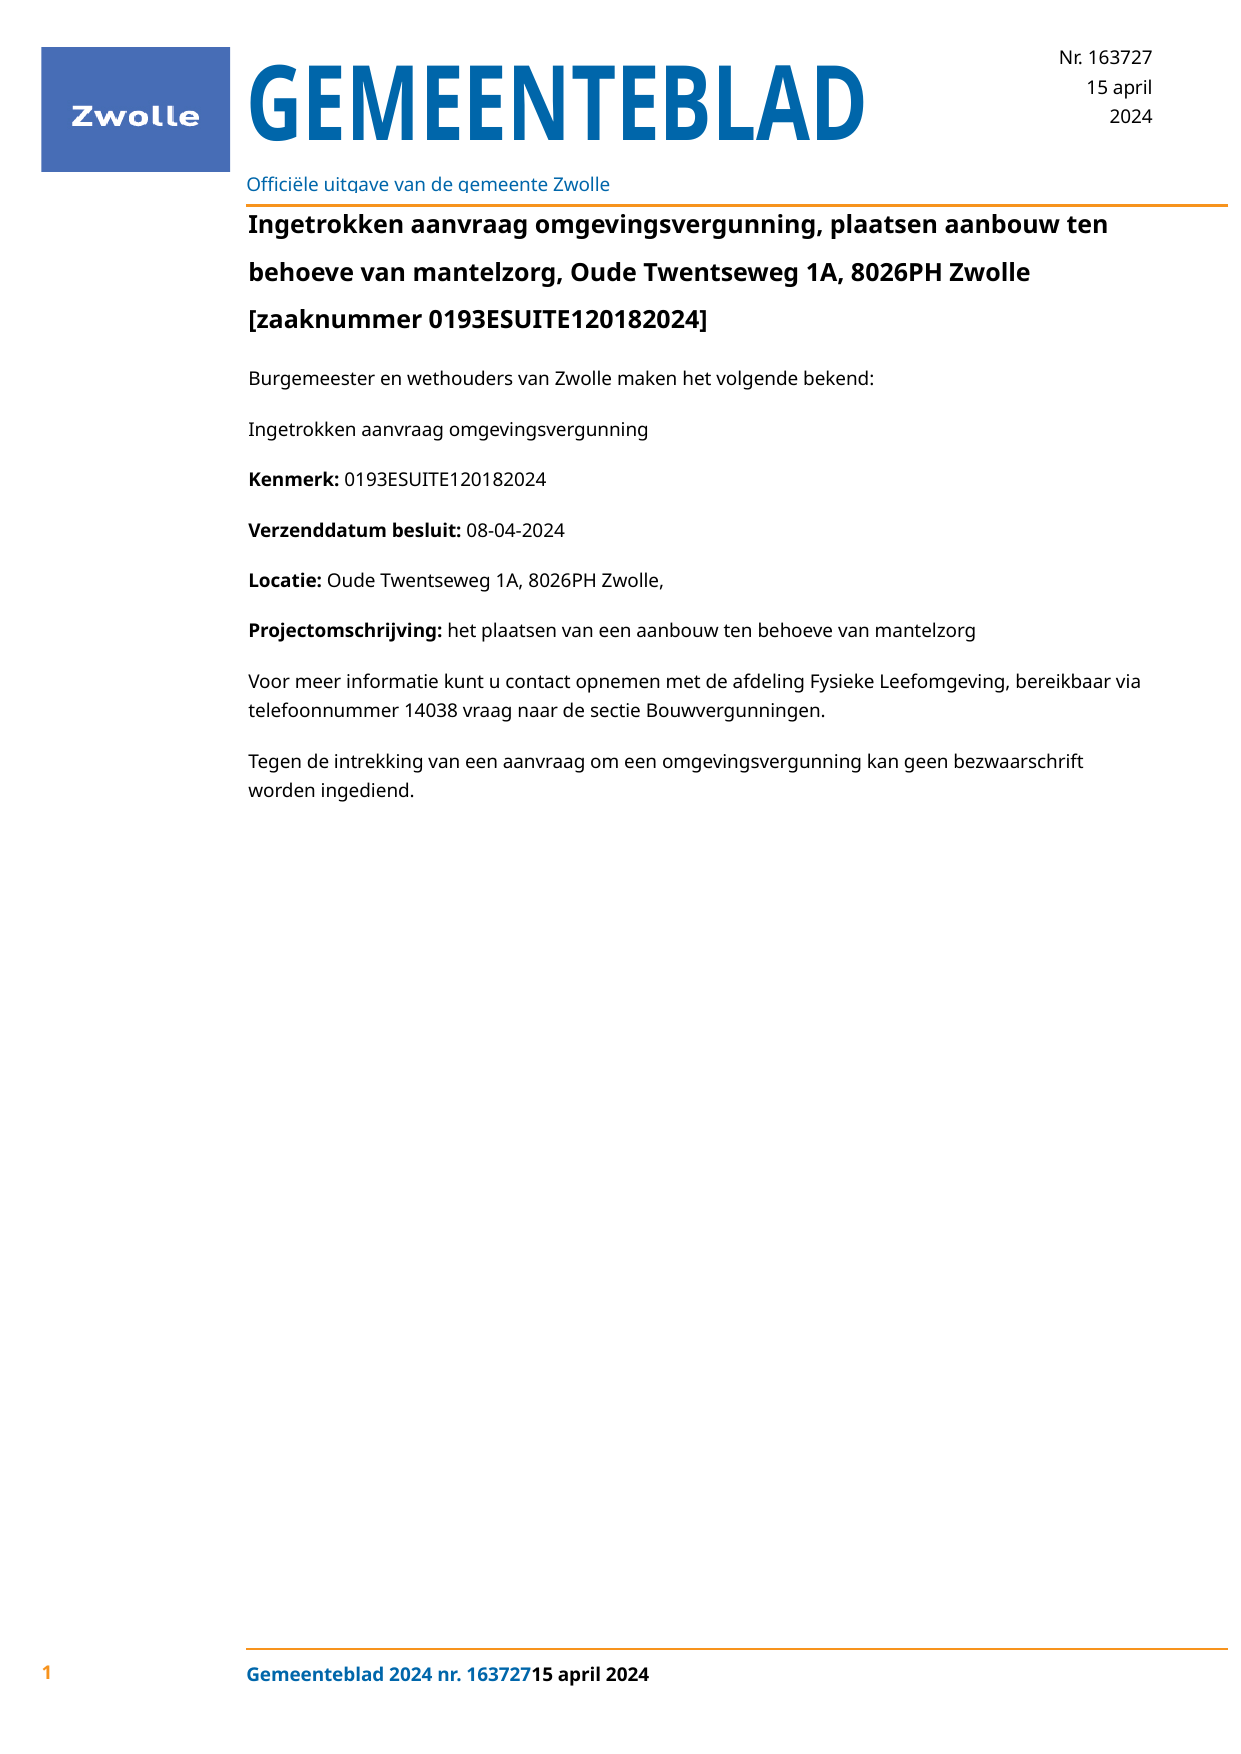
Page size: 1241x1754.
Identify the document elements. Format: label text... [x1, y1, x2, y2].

text Tegen de intrekking van een aanvraag om een omgevingsvergunning kan geen bezwaarschrift worden ingediend. [248, 748, 1152, 803]
text Locatie: Oude Twentseweg 1A, 8026PH Zwolle, [248, 567, 1152, 593]
picture [41, 47, 231, 172]
text Ingetrokken aanvraag omgevingsvergunning, plaatsen aanbouw ten behoeve van mantelzorg, Oude Twentseweg 1A, 8026PH Zwolle [zaaknummer 0193ESUITE120182024] [248, 207, 1152, 336]
text Voor meer informatie kunt u contact opnemen met de afdeling Fysieke Leefomgeving, bereikbaar via telefoonnummer 14038 vraag naar de sectie Bouwvergunningen. [248, 668, 1152, 723]
text Ingetrokken aanvraag omgevingsvergunning [248, 416, 1152, 442]
text Projectomschrijving: het plaatsen van een aanbouw ten behoeve van mantelzorg [248, 618, 1152, 643]
text Kenmerk: 0193ESUITE120182024 [248, 466, 1152, 492]
text Burgemeester en wethouders van Zwolle maken het volgende bekend: [248, 366, 1152, 391]
text Verzenddatum besluit: 08-04-2024 [248, 517, 1152, 542]
